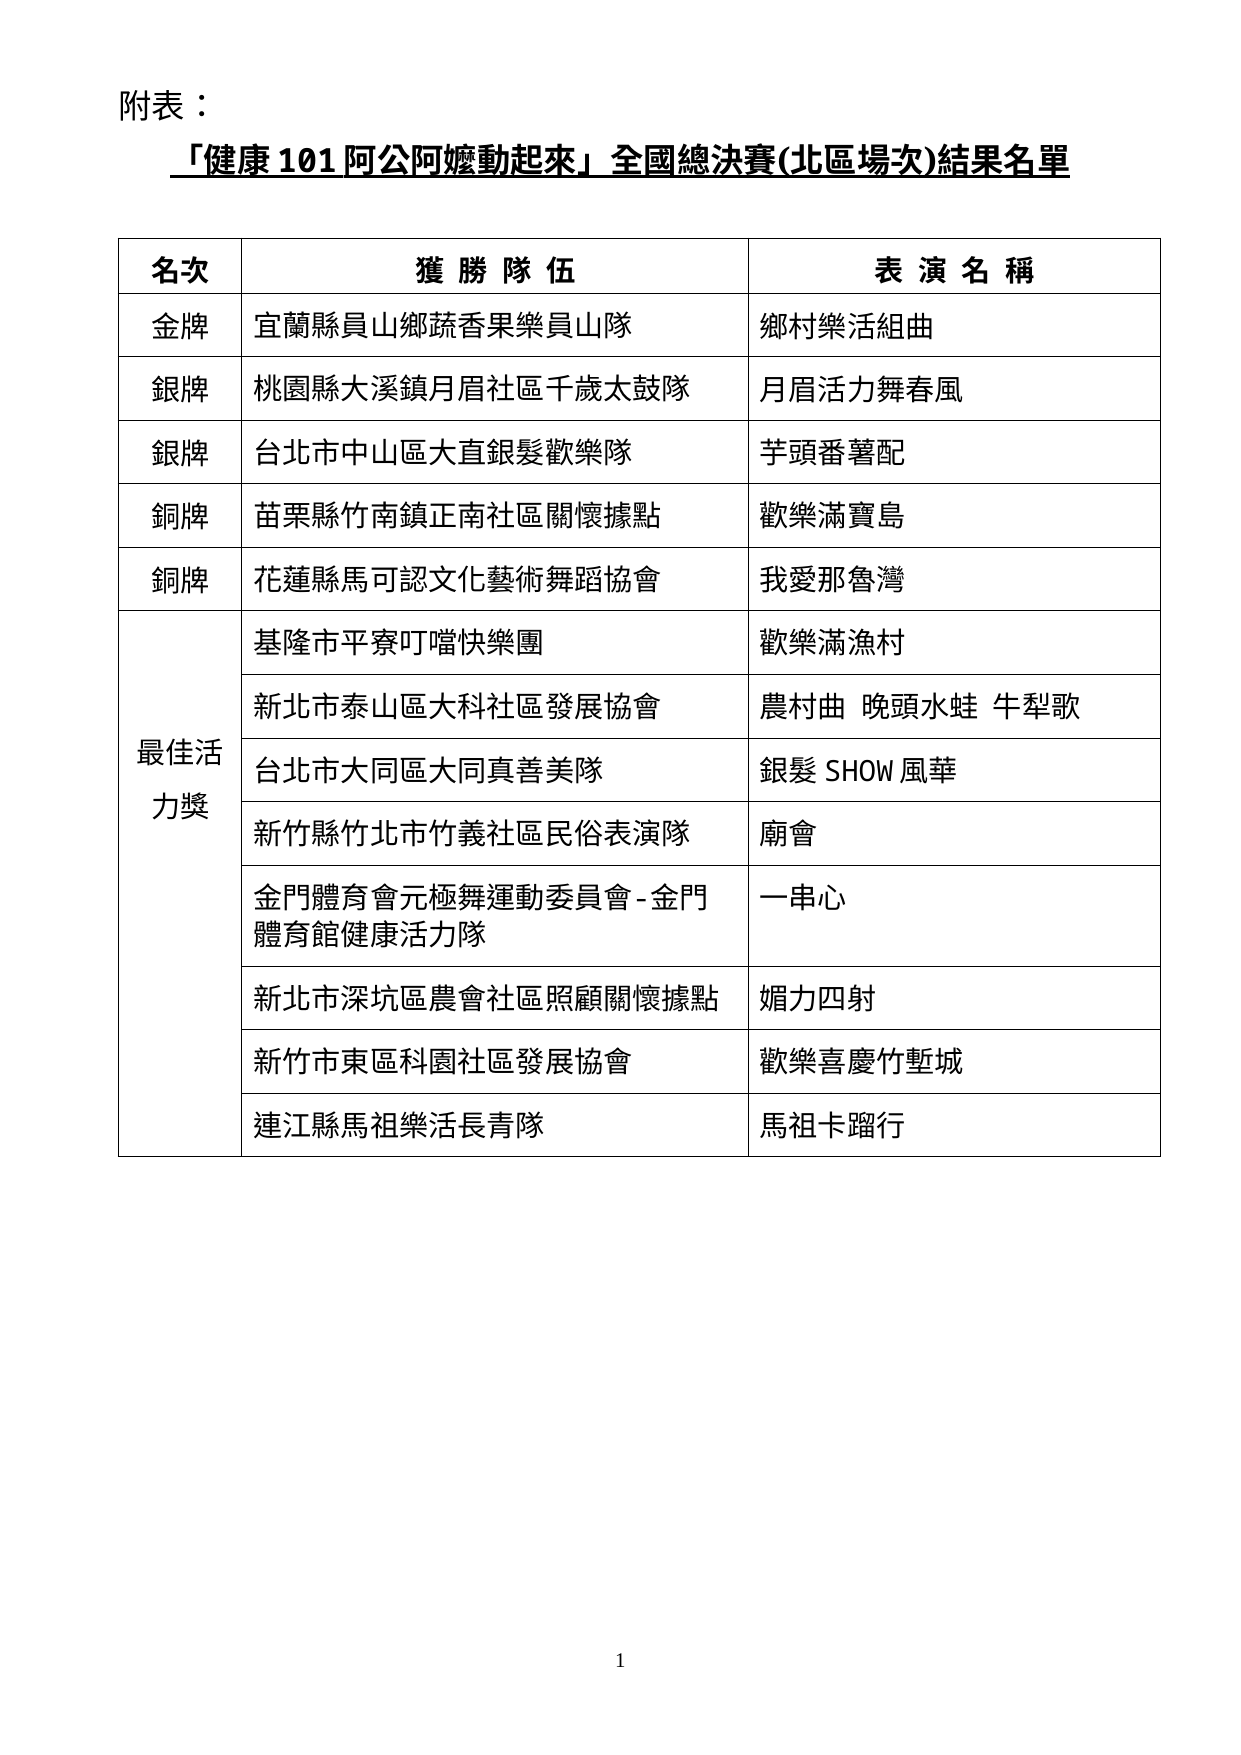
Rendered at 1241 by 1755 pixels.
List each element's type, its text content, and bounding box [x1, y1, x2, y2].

table_cell 歡樂滿漁村 [749, 611, 1160, 674]
table_cell 金門體育會元極舞運動委員會-金門體育館健康活力隊 [242, 866, 748, 966]
table_cell 銀髮SHOW風華 [749, 739, 1160, 801]
table_cell 銅牌 [119, 484, 241, 547]
table_cell 連江縣馬祖樂活長青隊 [242, 1094, 748, 1156]
table_cell 我愛那魯灣 [749, 548, 1160, 610]
table_cell 一串心 [749, 866, 1160, 966]
table_cell 媚力四射 [749, 967, 1160, 1029]
table_cell 銀牌 [119, 357, 241, 420]
table_cell 芋頭番薯配 [749, 421, 1160, 483]
table_cell 台北市大同區大同真善美隊 [242, 739, 748, 801]
table_cell 銀牌 [119, 421, 241, 483]
table_cell 新竹市東區科園社區發展協會 [242, 1030, 748, 1093]
table_cell 宜蘭縣員山鄉蔬香果樂員山隊 [242, 294, 748, 356]
table_cell 苗栗縣竹南鎮正南社區關懷據點 [242, 484, 748, 547]
table_cell 新北市泰山區大科社區發展協會 [242, 675, 748, 737]
table_header 表 演 名 稱 [749, 239, 1160, 293]
table_cell 台北市中山區大直銀髮歡樂隊 [242, 421, 748, 483]
table_cell 農村曲 晚頭水蛙 牛犁歌 [749, 675, 1160, 737]
table_cell 歡樂喜慶竹塹城 [749, 1030, 1160, 1093]
table_cell 桃園縣大溪鎮月眉社區千歲太鼓隊 [242, 357, 748, 420]
table_cell 馬祖卡蹓行 [749, 1094, 1160, 1156]
text 「健康101阿公阿嬤動起來」全國總決賽(北區場次)結果名單 [118, 129, 1122, 183]
table_cell 鄉村樂活組曲 [749, 294, 1160, 356]
table_cell 月眉活力舞春風 [749, 357, 1160, 420]
table_cell 歡樂滿寶島 [749, 484, 1160, 547]
table_cell 廟會 [749, 802, 1160, 864]
text 附表： [118, 75, 1122, 129]
table_cell 金牌 [119, 294, 241, 356]
table_cell 最佳活力獎 [119, 611, 241, 1156]
table_cell 新北市深坑區農會社區照顧關懷據點 [242, 967, 748, 1029]
table_cell 基隆市平寮叮噹快樂團 [242, 611, 748, 674]
table_header 名次 [119, 239, 241, 293]
table_cell 花蓮縣馬可認文化藝術舞蹈協會 [242, 548, 748, 610]
table_cell 新竹縣竹北市竹義社區民俗表演隊 [242, 802, 748, 864]
table_cell 銅牌 [119, 548, 241, 610]
table_header 獲 勝 隊 伍 [242, 239, 748, 293]
